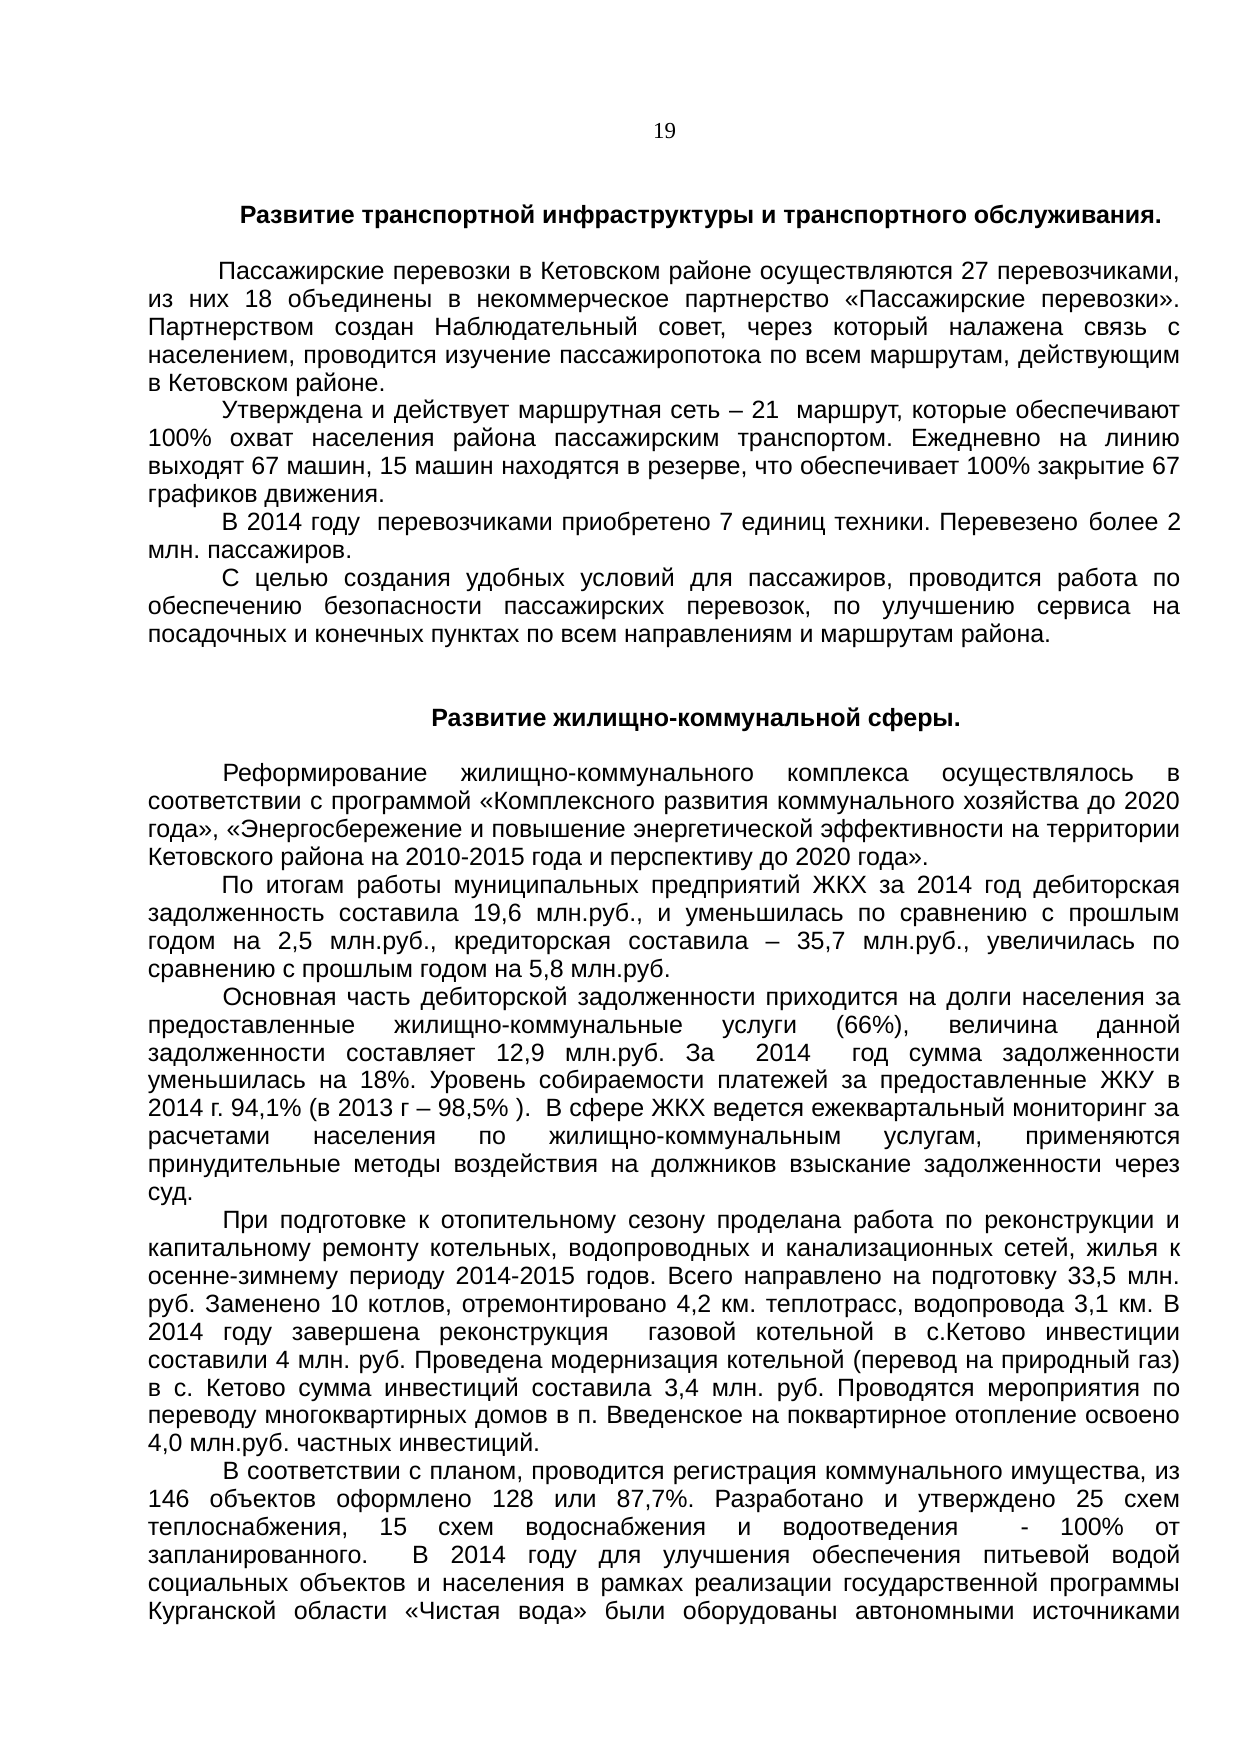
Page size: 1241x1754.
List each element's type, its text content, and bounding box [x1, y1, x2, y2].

text По итогам работы муниципальных предприятий ЖКХ за 2014 год дебиторская задолженность составила 19,6 млн.руб., и уменьшилась по сравнению с прошлым годом на 2,5 млн.руб., кредиторская составила – 35,7 млн.руб., увеличилась по сравнению с прошлым годом на 5,8 млн.руб. [148, 871, 1181, 983]
text В соответствии с планом, проводится регистрация коммунального имущества, из 146 объектов оформлено 128 или 87,7%. Разработано и утверждено 25 схем теплоснабжения, 15 схем водоснабжения и водоотведения - 100% от запланированного. В 2014 году для улучшения обеспечения питьевой водой социальных объектов и населения в рамках реализации государственной программы Курганской области «Чистая вода» были оборудованы автономными источниками [148, 1457, 1181, 1625]
text В 2014 году перевозчиками приобретено 7 единиц техники. Перевезено более 2 млн. пассажиров. [148, 508, 1181, 564]
text Основная часть дебиторской задолженности приходится на долги населения за предоставленные жилищно-коммунальные услуги (66%), величина данной задолженности составляет 12,9 млн.руб. За 2014 год сумма задолженности уменьшилась на 18%. Уровень собираемости платежей за предоставленные ЖКУ в 2014 г. 94,1% (в 2013 г – 98,5% ). В сфере ЖКХ ведется ежеквартальный мониторинг за расчетами населения по жилищно-коммунальным услугам, применяются принудительные методы воздействия на должников взыскание задолженности через суд. [148, 983, 1181, 1206]
text С целью создания удобных условий для пассажиров, проводится работа по обеспечению безопасности пассажирских перевозок, по улучшению сервиса на посадочных и конечных пунктах по всем направлениям и маршрутам района. [148, 564, 1181, 648]
text Реформирование жилищно-коммунального комплекса осуществлялось в соответствии с программой «Комплексного развития коммунального хозяйства до 2020 года», «Энергосбережение и повышение энергетической эффективности на территории Кетовского района на 2010-2015 года и перспективу до 2020 года». [148, 759, 1181, 871]
text Утверждена и действует маршрутная сеть – 21 маршрут, которые обеспечивают 100% охват населения района пассажирским транспортом. Ежедневно на линию выходят 67 машин, 15 машин находятся в резерве, что обеспечивает 100% закрытие 67 графиков движения. [148, 396, 1181, 508]
text При подготовке к отопительному сезону проделана работа по реконструкции и капитальному ремонту котельных, водопроводных и канализационных сетей, жилья к осенне-зимнему периоду 2014-2015 годов. Всего направлено на подготовку 33,5 млн. руб. Заменено 10 котлов, отремонтировано 4,2 км. теплотрасс, водопровода 3,1 км. В 2014 году завершена реконструкция газовой котельной в с.Кетово инвестиции составили 4 млн. руб. Проведена модернизация котельной (перевод на природный газ) в с. Кетово сумма инвестиций составила 3,4 млн. руб. Проводятся мероприятия по переводу многоквартирных домов в п. Введенское на поквартирное отопление освоено 4,0 млн.руб. частных инвестиций. [148, 1206, 1181, 1457]
text Пассажирские перевозки в Кетовском районе осуществляются 27 перевозчиками, из них 18 объединены в некоммерческое партнерство «Пассажирские перевозки». Партнерством создан Наблюдательный совет, через который налажена связь с населением, проводится изучение пассажиропотока по всем маршрутам, действующим в Кетовском районе. [148, 257, 1181, 396]
text Развитие транспортной инфраструктуры и транспортного обслуживания. [148, 201, 1181, 229]
text Развитие жилищно-коммунальной сферы. [148, 703, 1171, 731]
